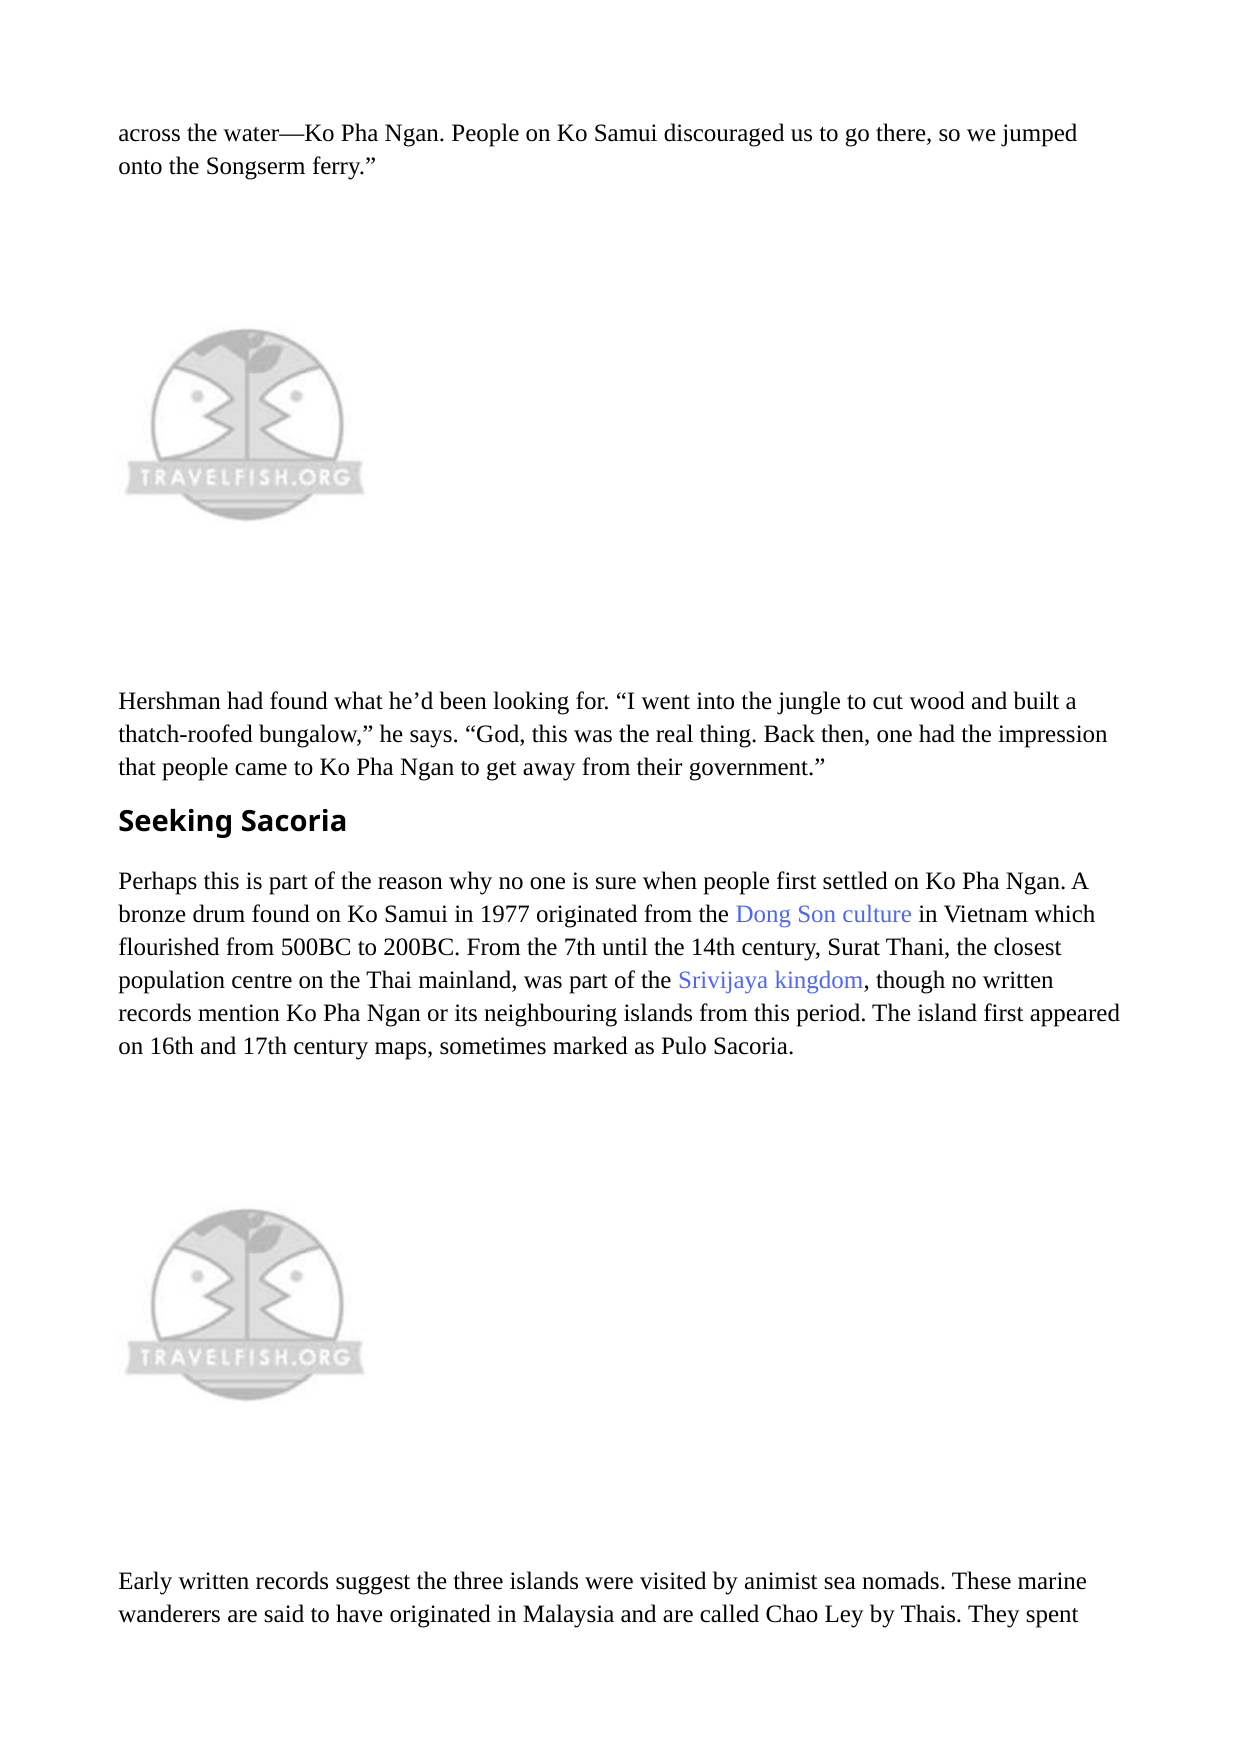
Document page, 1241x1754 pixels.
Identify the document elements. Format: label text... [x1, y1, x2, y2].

picture [118, 198, 375, 668]
picture [118, 1078, 375, 1548]
text Hershman had found what he’d been looking for. “I went into the jungle to cut wood and built a thatch-roofed bungalow,” he says. “God, this was the real thing. Back then, one had the impression that people came to Ko Pha Ngan to get away from their government.” [118, 686, 1122, 781]
text Perhaps this is part of the reason why no one is sure when people first settled on Ko Pha Ngan. A bronze drum found on Ko Samui in 1977 originated from the Dong Son culture in Vietnam which flourished from 500BC to 200BC. From the 7th until the 14th century, Surat Thani, the closest population centre on the Thai mainland, was part of the Srivijaya kingdom, though no written records mention Ko Pha Ngan or its neighbouring islands from this period. The island first appeared on 16th and 17th century maps, sometimes marked as Pulo Sacoria. [118, 866, 1122, 1060]
subtitle Seeking Sacoria [118, 800, 1122, 840]
text Early written records suggest the three islands were visited by animist sea nomads. These marine wanderers are said to have originated in Malaysia and are called Chao Ley by Thais. They spent [118, 1566, 1122, 1628]
text across the water—Ko Pha Ngan. People on Ko Samui discouraged us to go there, so we jumped onto the Songserm ferry.” [118, 118, 1122, 180]
